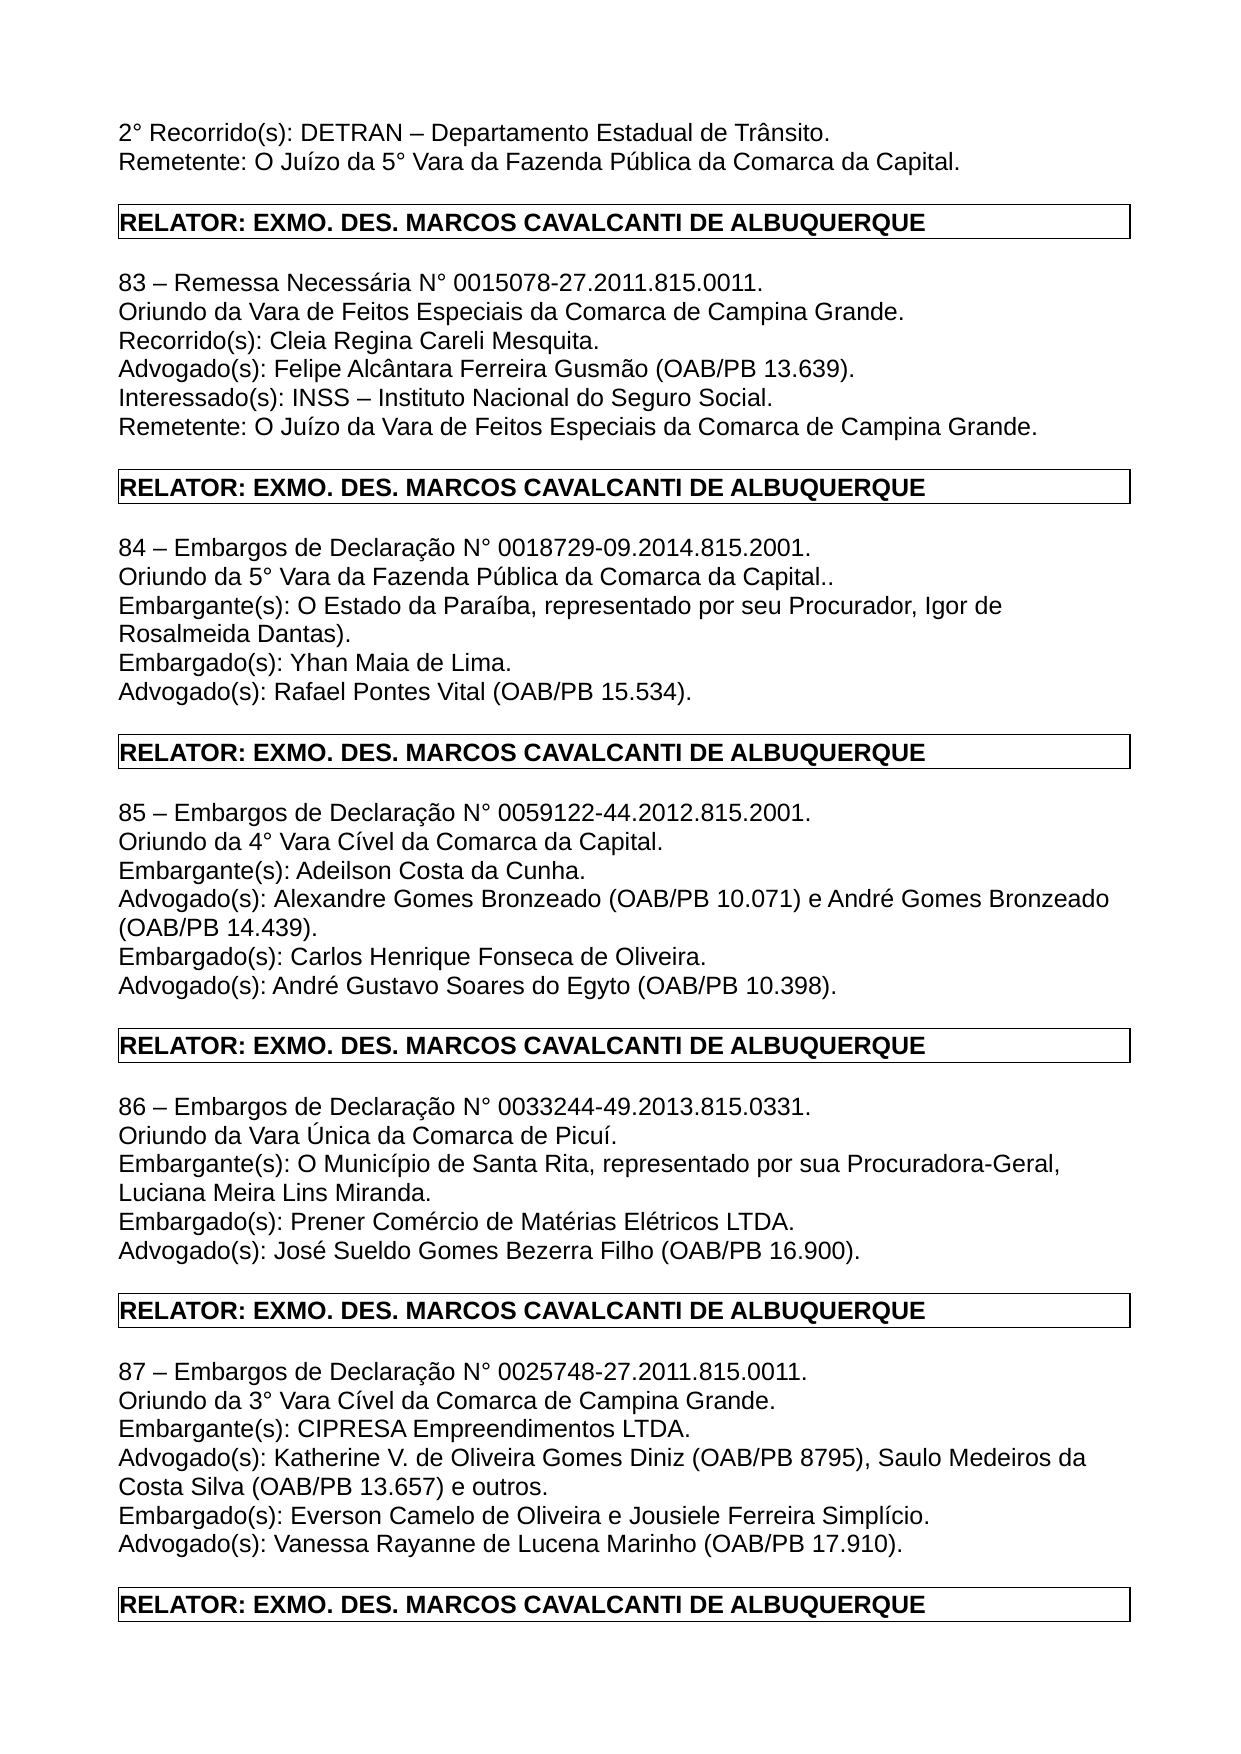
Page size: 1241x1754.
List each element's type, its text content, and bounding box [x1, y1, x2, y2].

text Embargante(s): O Município de Santa Rita, representado por sua Procuradora-Geral, Luciana Meira Lins Miranda. [118, 1149, 1122, 1207]
text Interessado(s): INSS – Instituto Nacional do Seguro Social. [118, 383, 1122, 412]
text RELATOR: EXMO. DES. MARCOS CAVALCANTI DE ALBUQUERQUE [119, 1588, 1129, 1621]
text Oriundo da 5° Vara da Fazenda Pública da Comarca da Capital.. [118, 562, 1122, 591]
text Oriundo da Vara Única da Comarca de Picuí. [118, 1121, 1122, 1149]
text 86 – Embargos de Declaração N° 0033244-49.2013.815.0331. [118, 1092, 1122, 1121]
text Embargado(s): Prener Comércio de Matérias Elétricos LTDA. [118, 1207, 1122, 1236]
text 85 – Embargos de Declaração N° 0059122-44.2012.815.2001. [118, 798, 1122, 827]
text Recorrido(s): Cleia Regina Careli Mesquita. [118, 326, 1122, 354]
text Advogado(s): Felipe Alcântara Ferreira Gusmão (OAB/PB 13.639). [118, 354, 1122, 383]
text RELATOR: EXMO. DES. MARCOS CAVALCANTI DE ALBUQUERQUE [119, 1294, 1129, 1327]
text Embargado(s): Everson Camelo de Oliveira e Jousiele Ferreira Simplício. [118, 1501, 1122, 1529]
text RELATOR: EXMO. DES. MARCOS CAVALCANTI DE ALBUQUERQUE [119, 735, 1129, 768]
text Oriundo da 4° Vara Cível da Comarca da Capital. [118, 827, 1122, 856]
text Advogado(s): André Gustavo Soares do Egyto (OAB/PB 10.398). [118, 971, 1122, 999]
text Advogado(s): Rafael Pontes Vital (OAB/PB 15.534). [118, 677, 1122, 706]
text 87 – Embargos de Declaração N° 0025748-27.2011.815.0011. [118, 1357, 1122, 1386]
text Advogado(s): Katherine V. de Oliveira Gomes Diniz (OAB/PB 8795), Saulo Medeiros da Costa Silva (OAB/PB 13.657) e outros. [118, 1443, 1122, 1501]
text Advogado(s): Alexandre Gomes Bronzeado (OAB/PB 10.071) e André Gomes Bronzeado (OAB/PB 14.439). [118, 884, 1122, 942]
text Oriundo da 3° Vara Cível da Comarca de Campina Grande. [118, 1386, 1122, 1414]
text RELATOR: EXMO. DES. MARCOS CAVALCANTI DE ALBUQUERQUE [119, 205, 1129, 238]
text Remetente: O Juízo da 5° Vara da Fazenda Pública da Comarca da Capital. [118, 147, 1122, 176]
text RELATOR: EXMO. DES. MARCOS CAVALCANTI DE ALBUQUERQUE [119, 470, 1129, 503]
text Embargante(s): O Estado da Paraíba, representado por seu Procurador, Igor de Rosalmeida Dantas). [118, 591, 1122, 648]
text Embargado(s): Yhan Maia de Lima. [118, 648, 1122, 677]
text Embargante(s): Adeilson Costa da Cunha. [118, 856, 1122, 884]
text RELATOR: EXMO. DES. MARCOS CAVALCANTI DE ALBUQUERQUE [119, 1029, 1129, 1062]
text Remetente: O Juízo da Vara de Feitos Especiais da Comarca de Campina Grande. [118, 412, 1122, 441]
text Embargante(s): CIPRESA Empreendimentos LTDA. [118, 1414, 1122, 1443]
text Advogado(s): Vanessa Rayanne de Lucena Marinho (OAB/PB 17.910). [118, 1529, 1122, 1558]
text 2° Recorrido(s): DETRAN – Departamento Estadual de Trânsito. [118, 118, 1122, 147]
text Embargado(s): Carlos Henrique Fonseca de Oliveira. [118, 942, 1122, 971]
text 84 – Embargos de Declaração N° 0018729-09.2014.815.2001. [118, 533, 1122, 562]
text Advogado(s): José Sueldo Gomes Bezerra Filho (OAB/PB 16.900). [118, 1236, 1122, 1264]
text Oriundo da Vara de Feitos Especiais da Comarca de Campina Grande. [118, 297, 1122, 326]
text 83 – Remessa Necessária N° 0015078-27.2011.815.0011. [118, 268, 1122, 297]
